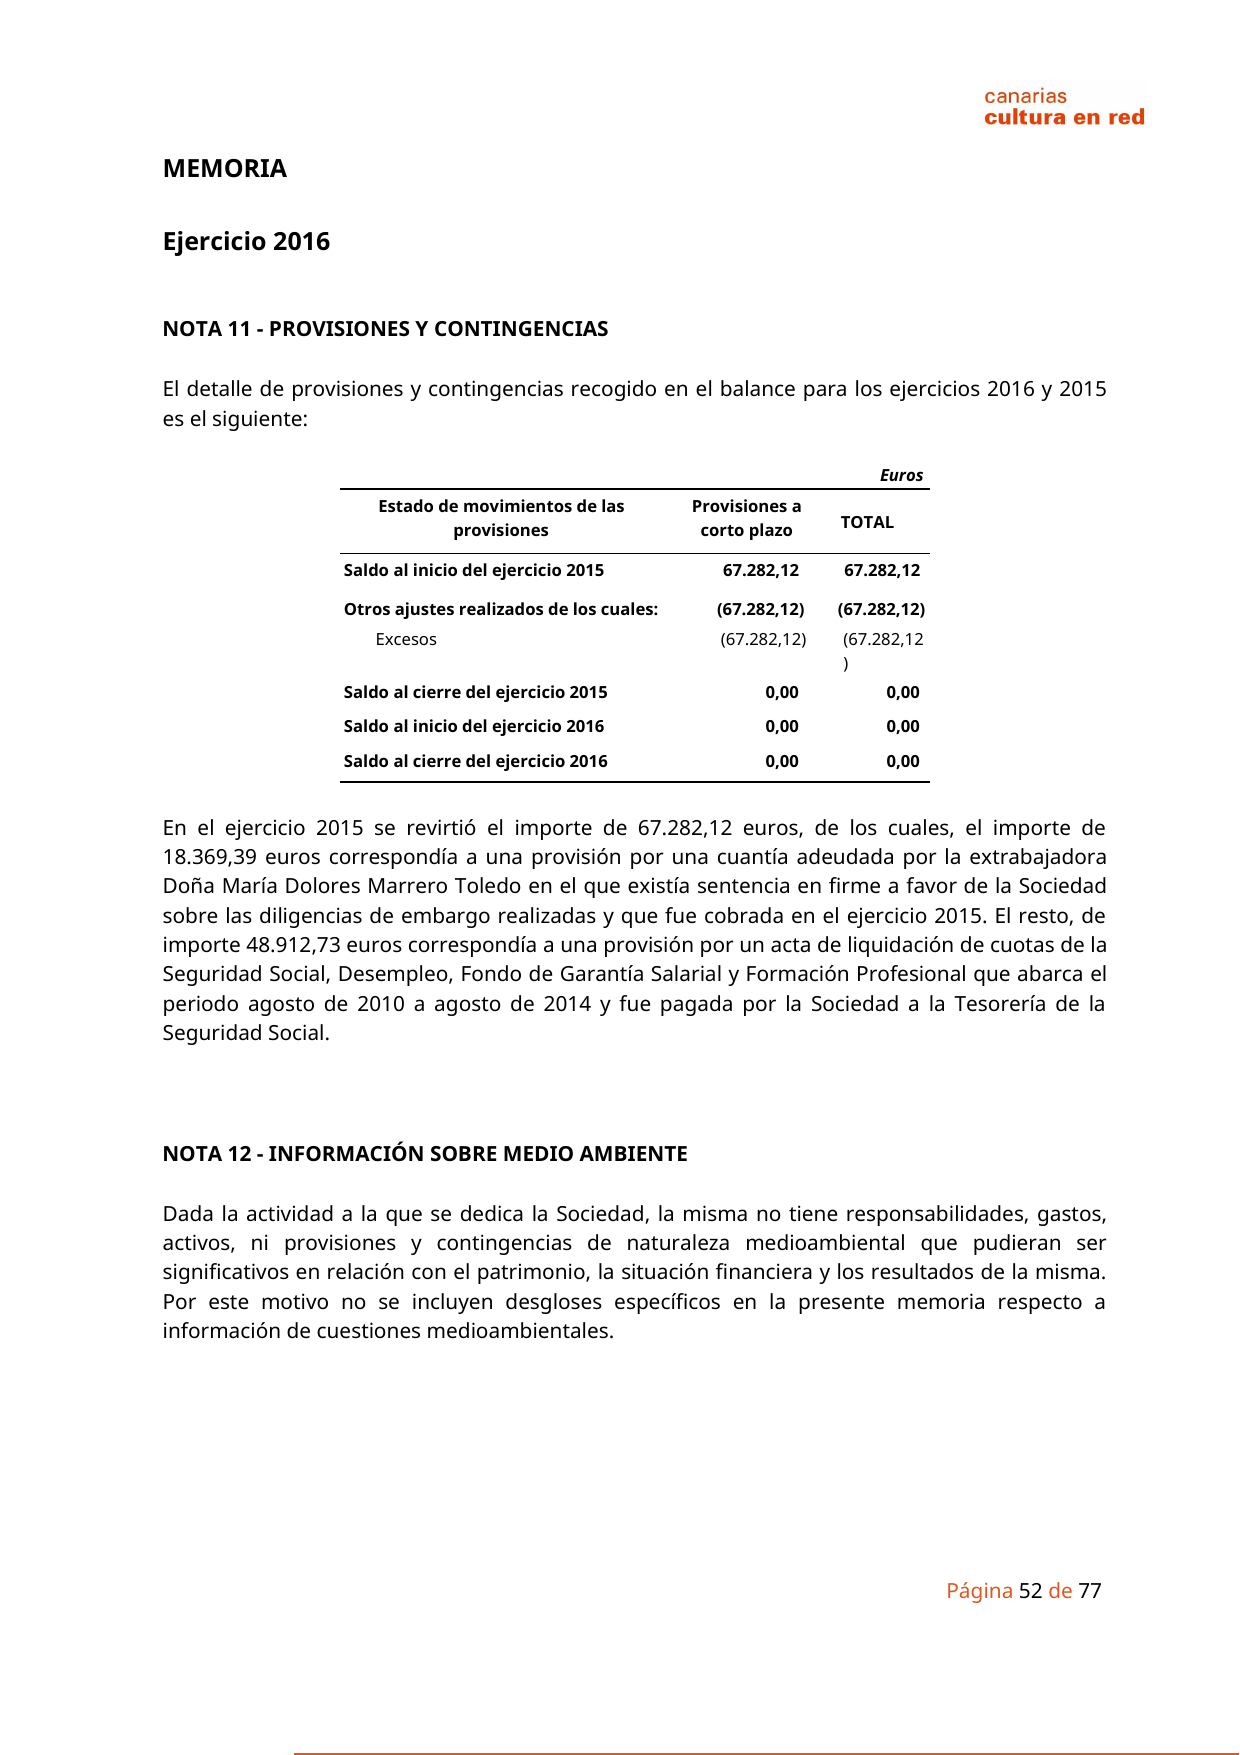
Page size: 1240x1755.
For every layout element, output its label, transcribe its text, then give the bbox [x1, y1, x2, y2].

subtitle NOTA 11 - PROVISIONES Y CONTINGENCIAS [162, 314, 1119, 343]
table_cell 0,00 [838, 710, 930, 744]
text En el ejercicio 2015 se revirtió el importe de 67.282,12 euros, de los cuales, el importe de 18.369,39 euros correspondía a una provisión por una cuantía adeudada por la extrabajadora Doña María Dolores Marrero Toledo en el que existía sentencia en firme a favor de la Sociedad sobre las diligencias de embargo realizadas y que fue cobrada en el ejercicio 2015. El resto, de importe 48.912,73 euros correspondía a una provisión por un acta de liquidación de cuotas de la Seguridad Social, Desempleo, Fondo de Garantía Salarial y Formación Profesional que abarca el periodo agosto de 2010 a agosto de 2014 y fue pagada por la Sociedad a la Tesorería de la Seguridad Social. [162, 813, 1108, 1046]
table_cell (67.282,12) [838, 623, 930, 676]
table_header TOTAL [838, 490, 930, 552]
table_cell Saldo al inicio del ejercicio 2015 [340, 554, 679, 592]
table_cell 0,00 [838, 745, 930, 781]
text Dada la actividad a la que se dedica la Sociedad, la misma no tiene responsabilidades, gastos, activos, ni provisiones y contingencias de naturaleza medioambiental que pudieran ser significativos en relación con el patrimonio, la situación financiera y los resultados de la misma. Por este motivo no se incluyen desgloses específicos en la presente memoria respecto a información de cuestiones medioambientales. [162, 1199, 1108, 1344]
table_cell 0,00 [838, 676, 930, 710]
table_cell Saldo al inicio del ejercicio 2016 [340, 710, 679, 744]
subtitle Euros [880, 464, 1123, 486]
table_cell 0,00 [680, 745, 838, 781]
table_cell (67.282,12) [680, 593, 838, 623]
table_header Provisiones a corto plazo [680, 490, 838, 552]
table_cell 0,00 [680, 710, 838, 744]
text El detalle de provisiones y contingencias recogido en el balance para los ejercicios 2016 y 2015 es el siguiente: [162, 374, 1108, 432]
table_cell Excesos [340, 623, 679, 676]
table_cell Otros ajustes realizados de los cuales: [340, 593, 679, 623]
table_cell 67.282,12 [680, 554, 838, 592]
table_cell (67.282,12) [680, 623, 838, 676]
table_cell 0,00 [680, 676, 838, 710]
table_cell 67.282,12 [838, 554, 930, 592]
subtitle NOTA 12 - INFORMACIÓN SOBRE MEDIO AMBIENTE [162, 1139, 1119, 1167]
table_cell Saldo al cierre del ejercicio 2015 [340, 676, 679, 710]
table_header Estado de movimientos de las provisiones [340, 490, 679, 552]
table_cell (67.282,12) [838, 593, 930, 623]
table_cell Saldo al cierre del ejercicio 2016 [340, 745, 679, 781]
